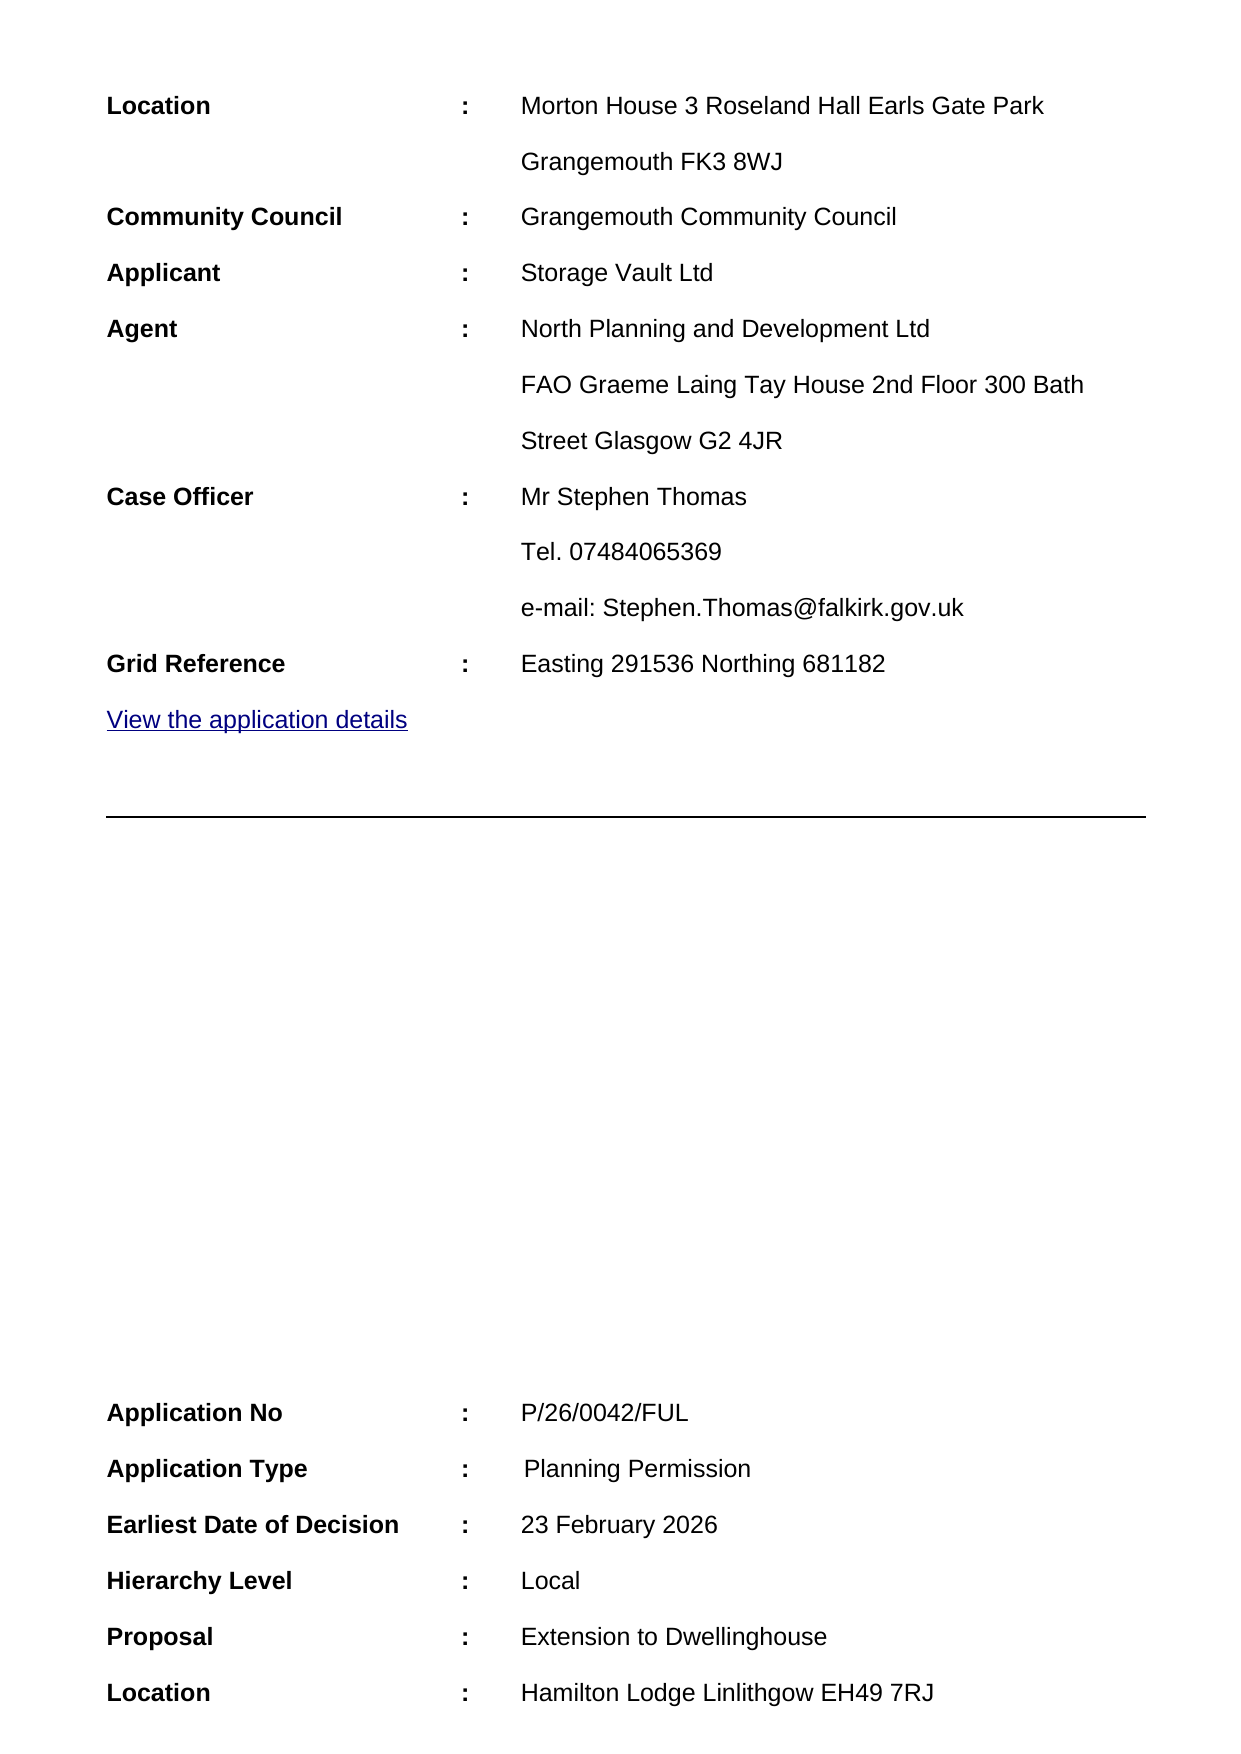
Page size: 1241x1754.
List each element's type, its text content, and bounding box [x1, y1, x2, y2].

text Street Glasgow G2 4JR [106, 426, 1146, 454]
text e-mail: Stephen.Thomas@falkirk.gov.uk [106, 593, 1146, 622]
text Location : Morton House 3 Roseland Hall Earls Gate Park [106, 91, 1146, 119]
text Location : Hamilton Lodge Linlithgow EH49 7RJ [106, 1677, 1146, 1706]
text View the application details [106, 705, 1146, 733]
text Earliest Date of Decision : 23 February 2026 [106, 1510, 1146, 1539]
text Application Type : Planning Permission [106, 1454, 1146, 1483]
text Applicant : Storage Vault Ltd [106, 258, 1146, 287]
text Grid Reference : Easting 291536 Northing 681182 [106, 649, 1146, 678]
text Tel. 07484065369 [106, 537, 1146, 566]
text Case Officer : Mr Stephen Thomas [106, 481, 1146, 510]
text Community Council : Grangemouth Community Council [106, 202, 1146, 231]
text Agent : North Planning and Development Ltd [106, 314, 1146, 343]
text Proposal : Extension to Dwellinghouse [106, 1622, 1146, 1650]
text Hierarchy Level : Local [106, 1566, 1146, 1594]
text FAO Graeme Laing Tay House 2nd Floor 300 Bath [106, 370, 1146, 398]
text Application No : P/26/0042/FUL [106, 1398, 1146, 1427]
text Grangemouth FK3 8WJ [106, 146, 1146, 175]
